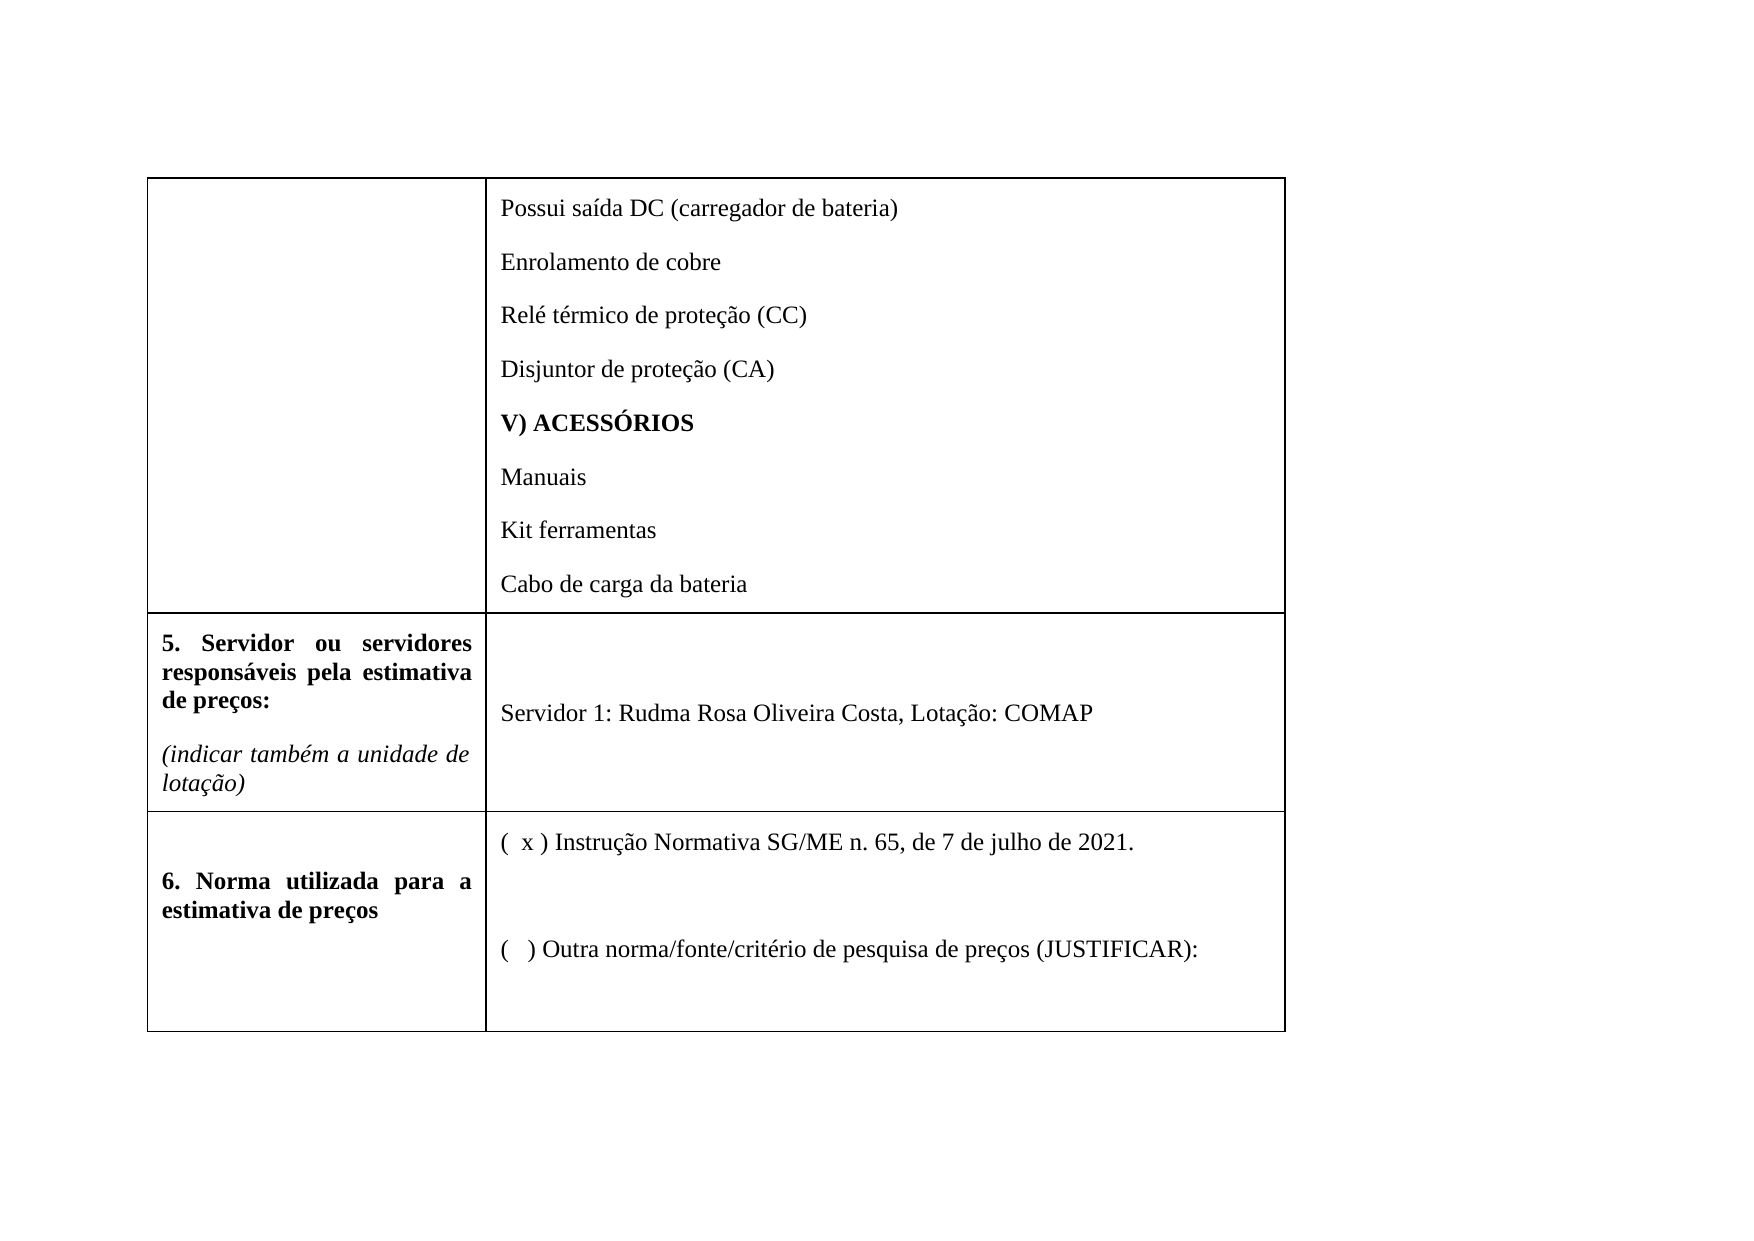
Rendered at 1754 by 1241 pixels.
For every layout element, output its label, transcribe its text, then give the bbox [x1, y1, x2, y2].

table_cell 6. Norma utilizada para a estimativa de preços [148, 812, 485, 1031]
table_cell ( x ) Instrução Normativa SG/ME n. 65, de 7 de julho de 2021. ( ) Outra norma/fonte/critério de pesquisa de preços (JUSTIFICAR): [487, 812, 1284, 1031]
table_cell Servidor 1: Rudma Rosa Oliveira Costa, Lotação: COMAP [487, 614, 1284, 811]
table_cell Possui saída DC (carregador de bateria) Enrolamento de cobre Relé térmico de proteção (CC) Disjuntor de proteção (CA) V) ACESSÓRIOS Manuais Kit ferramentas Cabo de carga da bateria [487, 179, 1284, 612]
table_cell 5. Servidor ou servidores responsáveis pela estimativa de preços: (indicar também a unidade de lotação) [148, 614, 485, 811]
table_cell [148, 179, 485, 612]
